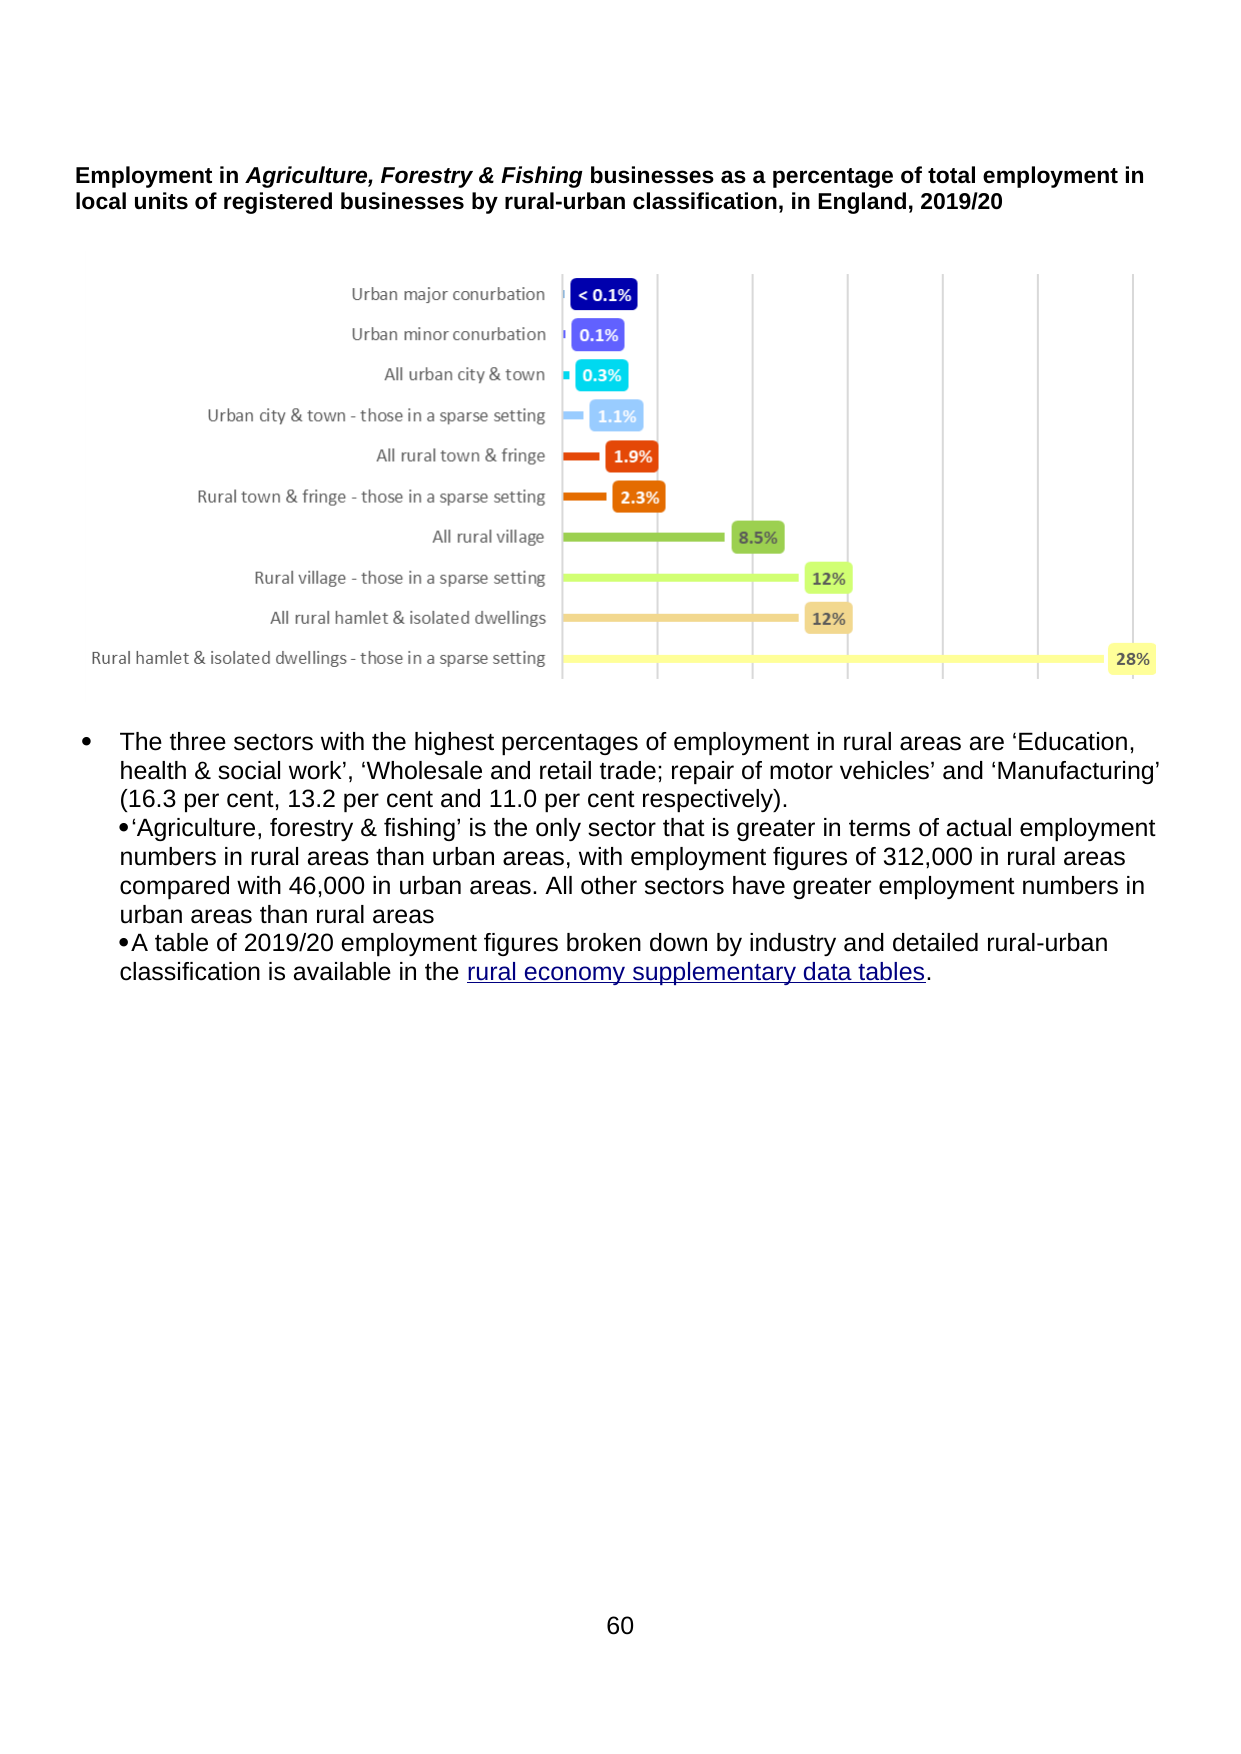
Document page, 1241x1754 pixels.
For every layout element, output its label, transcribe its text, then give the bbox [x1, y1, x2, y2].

list A table of 2019/20 employment figures broken down by industry and detailed rural-urban classification is available in the rural economy supplementary data tables. [119, 928, 1165, 986]
list The three sectors with the highest percentages of employment in rural areas are ‘Education, health & social work’, ‘Wholesale and retail trade; repair of motor vehicles’ and ‘Manufacturing’ (16.3 per cent, 13.2 per cent and 11.0 per cent respectively). [82, 727, 1165, 813]
text Employment in Agriculture, Forestry & Fishing businesses as a percentage of total employment in local units of registered businesses by rural-urban classification, in England, 2019/20 [75, 162, 1165, 214]
list ‘Agriculture, forestry & fishing’ is the only sector that is greater in terms of actual employment numbers in rural areas than urban areas, with employment figures of 312,000 in rural areas compared with 46,000 in urban areas. All other sectors have greater employment numbers in urban areas than rural areas [119, 813, 1165, 928]
